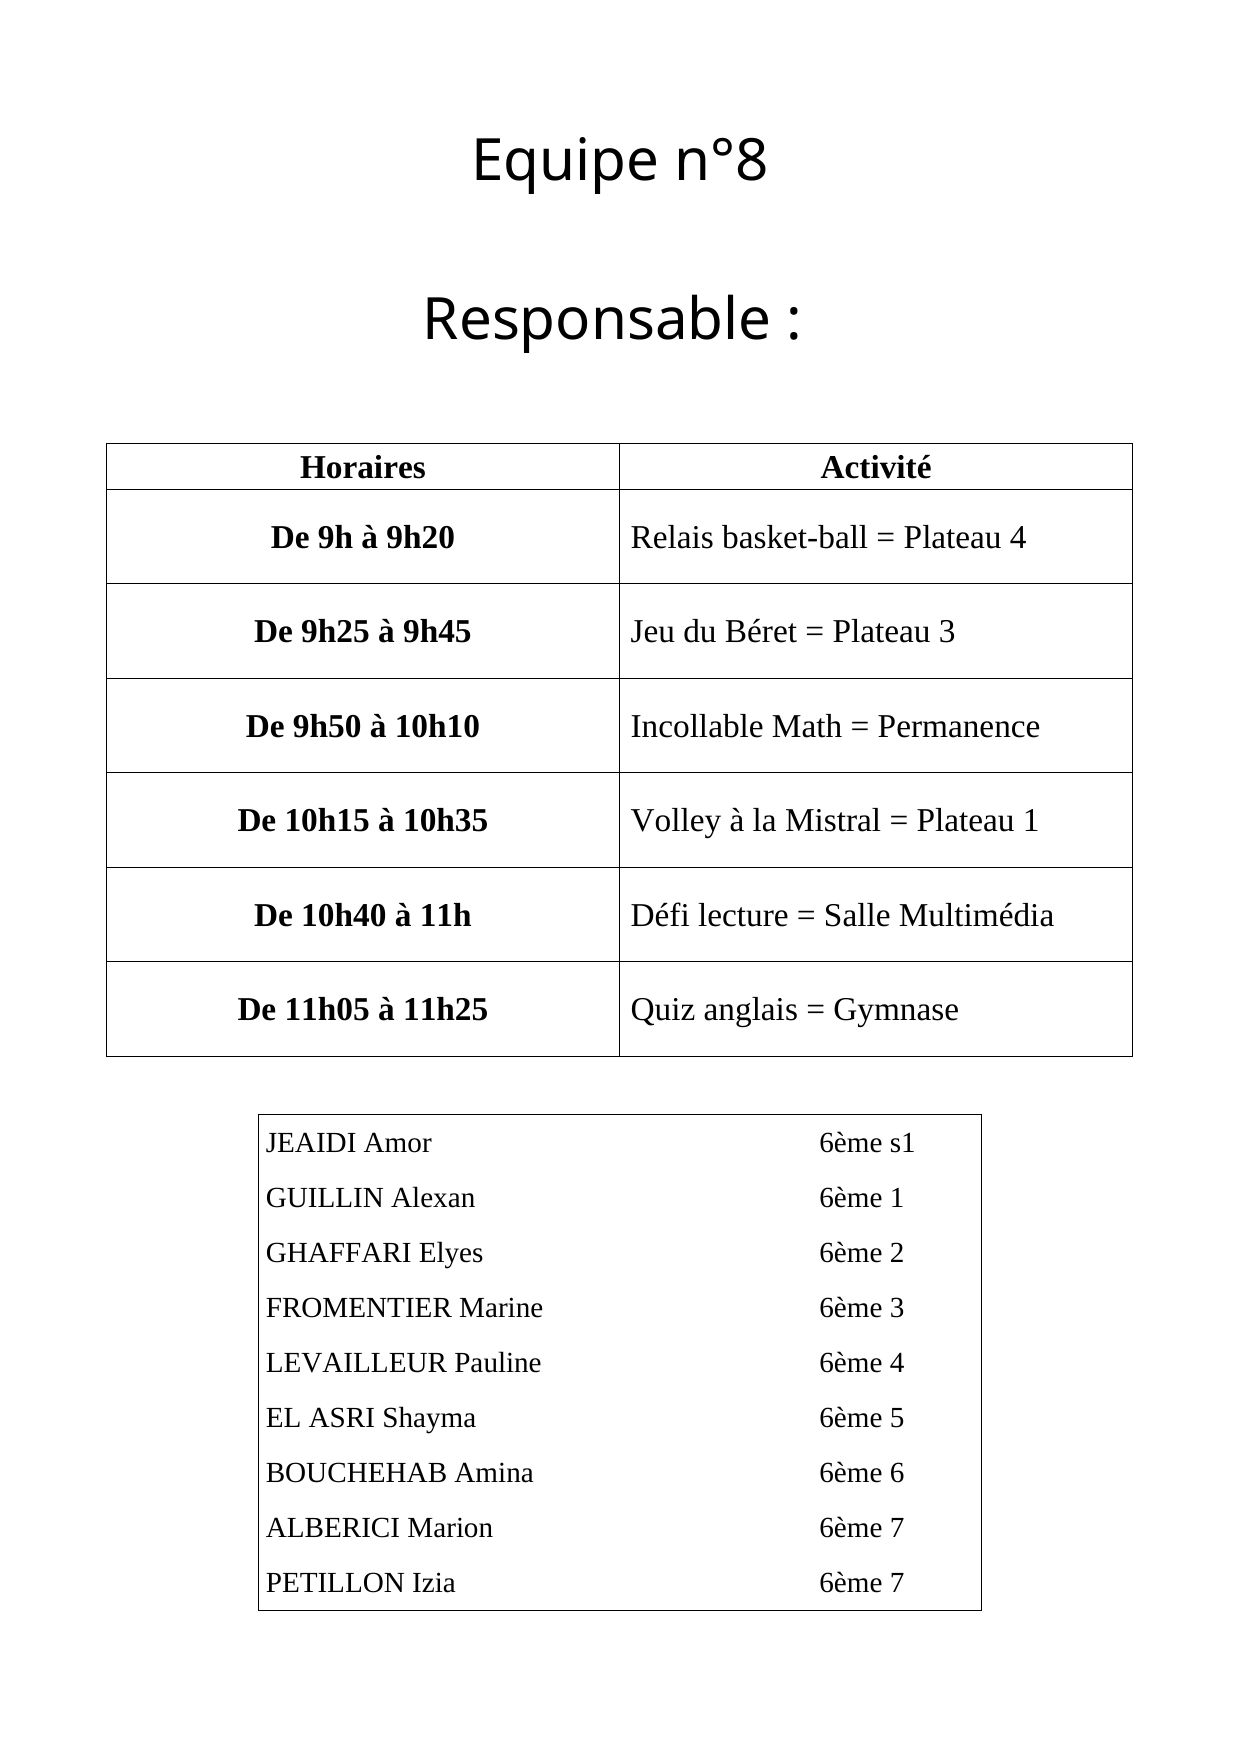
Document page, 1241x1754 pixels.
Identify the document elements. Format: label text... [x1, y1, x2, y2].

table_cell De 9h à 9h20 [107, 490, 619, 583]
text Responsable : [118, 277, 1122, 357]
table_header Activité [620, 444, 1132, 489]
table_cell GUILLIN Alexan [259, 1169, 812, 1224]
table_cell 6ème 1 [812, 1169, 981, 1224]
table_cell 6ème 2 [812, 1224, 981, 1279]
table_cell Quiz anglais = Gymnase [620, 962, 1132, 1056]
table_cell Défi lecture = Salle Multimédia [620, 868, 1132, 961]
table_cell 6ème 5 [812, 1390, 981, 1445]
table_header 6ème s1 [812, 1115, 981, 1169]
table_cell 6ème 6 [812, 1445, 981, 1500]
table_cell Incollable Math = Permanence [620, 679, 1132, 772]
table_cell De 10h40 à 11h [107, 868, 619, 961]
table_cell PETILLON Izia [259, 1555, 812, 1610]
table_cell 6ème 3 [812, 1279, 981, 1334]
table_cell De 10h15 à 10h35 [107, 773, 619, 867]
table_cell BOUCHEHAB Amina [259, 1445, 812, 1500]
table_cell LEVAILLEUR Pauline [259, 1335, 812, 1389]
table_cell FROMENTIER Marine [259, 1279, 812, 1334]
table_cell 6ème 7 [812, 1555, 981, 1610]
table_cell Relais basket-ball = Plateau 4 [620, 490, 1132, 583]
table_cell De 11h05 à 11h25 [107, 962, 619, 1056]
table_cell De 9h50 à 10h10 [107, 679, 619, 772]
table_cell Volley à la Mistral = Plateau 1 [620, 773, 1132, 867]
table_cell EL ASRI Shayma [259, 1390, 812, 1445]
table_cell De 9h25 à 9h45 [107, 584, 619, 678]
text Equipe n°8 [118, 118, 1122, 198]
table_cell ALBERICI Marion [259, 1500, 812, 1555]
table_cell Jeu du Béret = Plateau 3 [620, 584, 1132, 678]
table_cell GHAFFARI Elyes [259, 1224, 812, 1279]
table_header Horaires [107, 444, 619, 489]
table_cell 6ème 4 [812, 1335, 981, 1389]
table_cell 6ème 7 [812, 1500, 981, 1555]
table_header JEAIDI Amor [259, 1115, 812, 1169]
